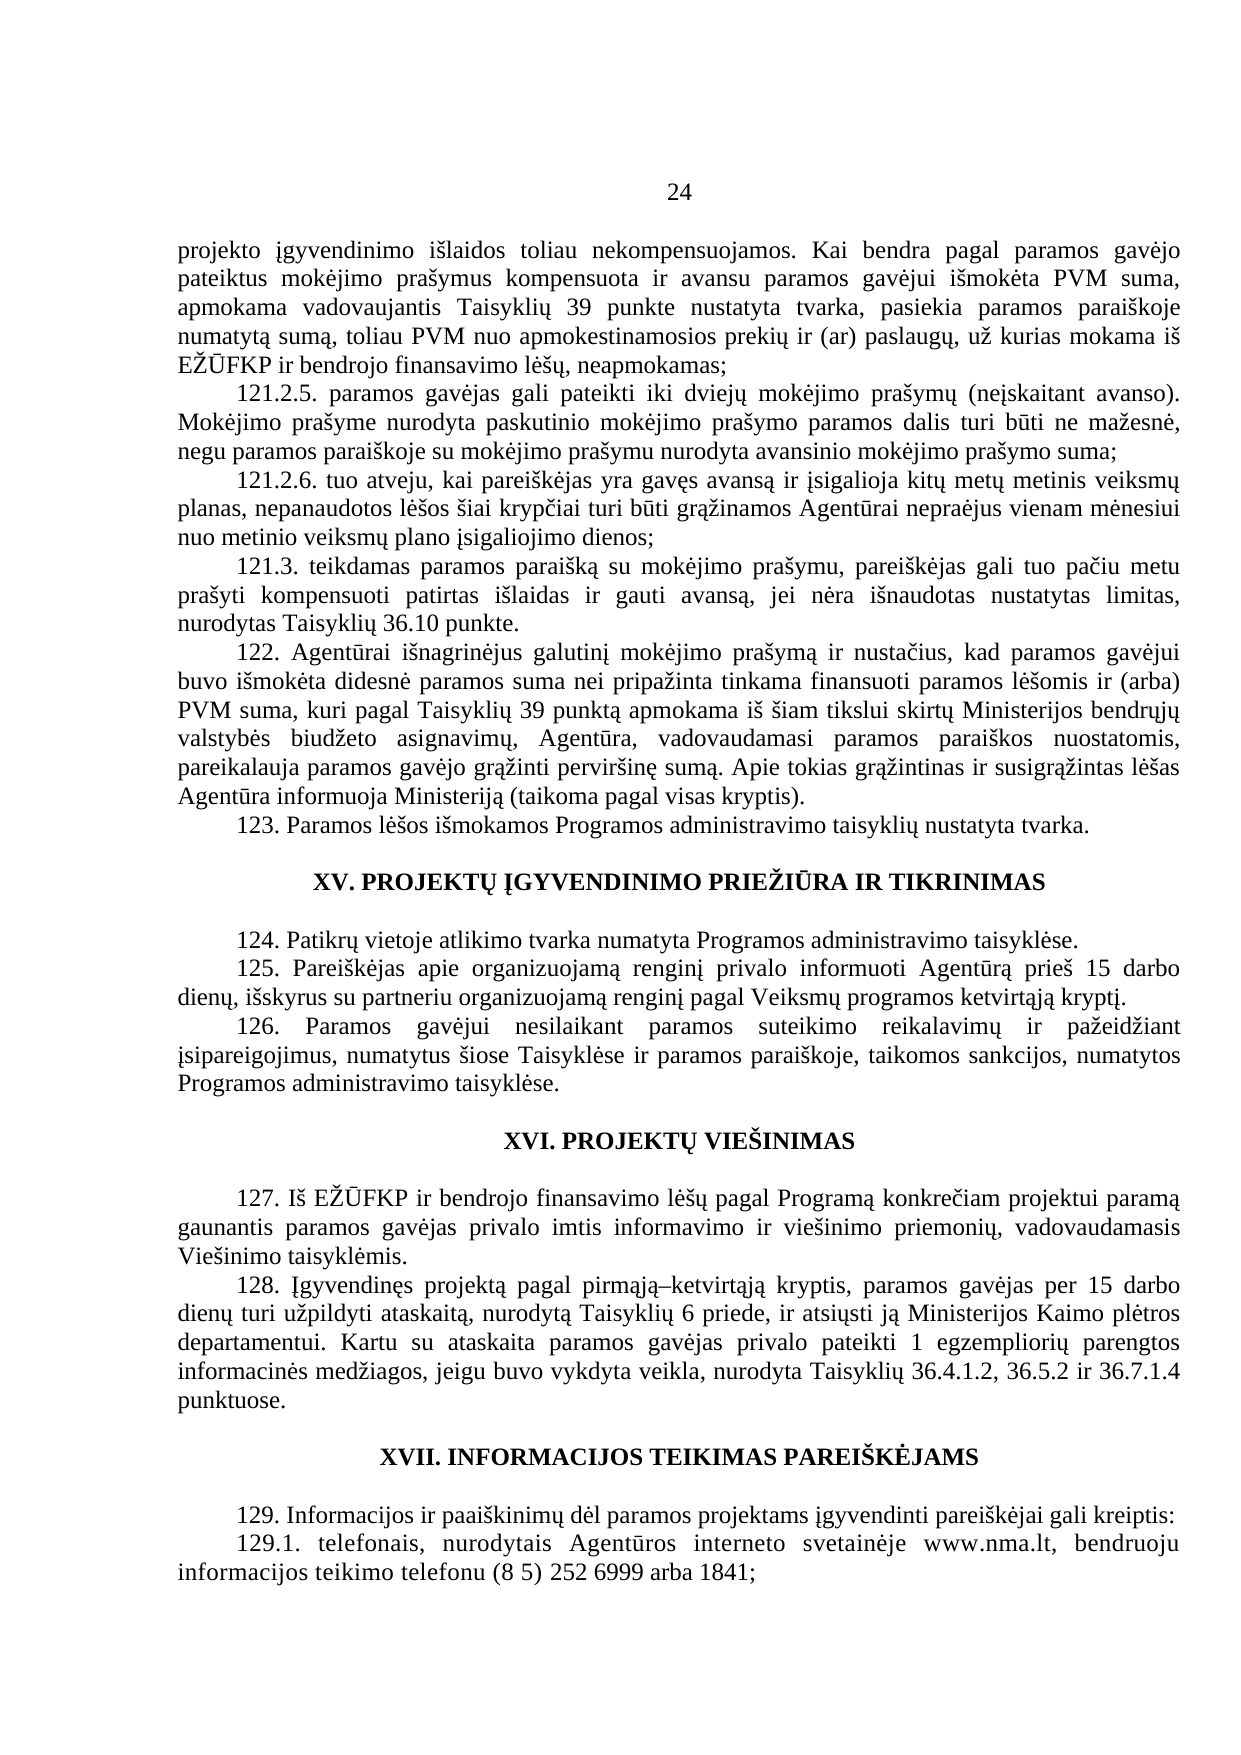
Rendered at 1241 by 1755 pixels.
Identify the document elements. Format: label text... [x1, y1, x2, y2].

text 122. Agentūrai išnagrinėjus galutinį mokėjimo prašymą ir nustačius, kad paramos gavėjui buvo išmokėta didesnė paramos suma nei pripažinta tinkama finansuoti paramos lėšomis ir (arba) PVM suma, kuri pagal Taisyklių 39 punktą apmokama iš šiam tikslui skirtų Ministerijos bendrųjų valstybės biudžeto asignavimų, Agentūra, vadovaudamasi paramos paraiškos nuostatomis, pareikalauja paramos gavėjo grąžinti perviršinę sumą. Apie tokias grąžintinas ir susigrąžintas lėšas Agentūra informuoja Ministeriją (taikoma pagal visas kryptis). [177, 637, 1181, 810]
text projekto įgyvendinimo išlaidos toliau nekompensuojamos. Kai bendra pagal paramos gavėjo pateiktus mokėjimo prašymus kompensuota ir avansu paramos gavėjui išmokėta PVM suma, apmokama vadovaujantis Taisyklių 39 punkte nustatyta tvarka, pasiekia paramos paraiškoje numatytą sumą, toliau PVM nuo apmokestinamosios prekių ir (ar) paslaugų, už kurias mokama iš EŽŪFKP ir bendrojo finansavimo lėšų, neapmokamas; [177, 235, 1181, 378]
text 121.2.6. tuo atveju, kai pareiškėjas yra gavęs avansą ir įsigalioja kitų metų metinis veiksmų planas, nepanaudotos lėšos šiai krypčiai turi būti grąžinamos Agentūrai nepraėjus vienam mėnesiui nuo metinio veiksmų plano įsigaliojimo dienos; [177, 465, 1181, 551]
text 126. Paramos gavėjui nesilaikant paramos suteikimo reikalavimų ir pažeidžiant įsipareigojimus, numatytus šiose Taisyklėse ir paramos paraiškoje, taikomos sankcijos, numatytos Programos administravimo taisyklėse. [177, 1011, 1181, 1097]
text XVI. PROJEKTŲ VIEŠINIMAS [177, 1126, 1181, 1155]
text 124. Patikrų vietoje atlikimo tvarka numatyta Programos administravimo taisyklėse. [177, 925, 1181, 953]
text 129. Informacijos ir paaiškinimų dėl paramos projektams įgyvendinti pareiškėjai gali kreiptis: [177, 1500, 1181, 1528]
text 123. Paramos lėšos išmokamos Programos administravimo taisyklių nustatyta tvarka. [177, 810, 1181, 838]
text 129.1. telefonais, nurodytais Agentūros interneto svetainėje www.nma.lt, bendruoju informacijos teikimo telefonu (8 5) 252 6999 arba 1841; [177, 1528, 1181, 1586]
text 127. Iš EŽŪFKP ir bendrojo finansavimo lėšų pagal Programą konkrečiam projektui paramą gaunantis paramos gavėjas privalo imtis informavimo ir viešinimo priemonių, vadovaudamasis Viešinimo taisyklėmis. [177, 1183, 1181, 1270]
text 125. Pareiškėjas apie organizuojamą renginį privalo informuoti Agentūrą prieš 15 darbo dienų, išskyrus su partneriu organizuojamą renginį pagal Veiksmų programos ketvirtąją kryptį. [177, 953, 1181, 1011]
text XVII. INFORMACIJOS TEIKIMAS PAREIŠKĖJAMS [177, 1442, 1181, 1471]
text XV. PROJEKTŲ ĮGYVENDINIMO PRIEŽIŪRA IR TIKRINIMAS [177, 867, 1181, 896]
text 121.3. teikdamas paramos paraišką su mokėjimo prašymu, pareiškėjas gali tuo pačiu metu prašyti kompensuoti patirtas išlaidas ir gauti avansą, jei nėra išnaudotas nustatytas limitas, nurodytas Taisyklių 36.10 punkte. [177, 551, 1181, 637]
text 121.2.5. paramos gavėjas gali pateikti iki dviejų mokėjimo prašymų (neįskaitant avanso). Mokėjimo prašyme nurodyta paskutinio mokėjimo prašymo paramos dalis turi būti ne mažesnė, negu paramos paraiškoje su mokėjimo prašymu nurodyta avansinio mokėjimo prašymo suma; [177, 378, 1181, 465]
text 128. Įgyvendinęs projektą pagal pirmąją–ketvirtąją kryptis, paramos gavėjas per 15 darbo dienų turi užpildyti ataskaitą, nurodytą Taisyklių 6 priede, ir atsiųsti ją Ministerijos Kaimo plėtros departamentui. Kartu su ataskaita paramos gavėjas privalo pateikti 1 egzempliorių parengtos informacinės medžiagos, jeigu buvo vykdyta veikla, nurodyta Taisyklių 36.4.1.2, 36.5.2 ir 36.7.1.4 punktuose. [177, 1270, 1181, 1413]
